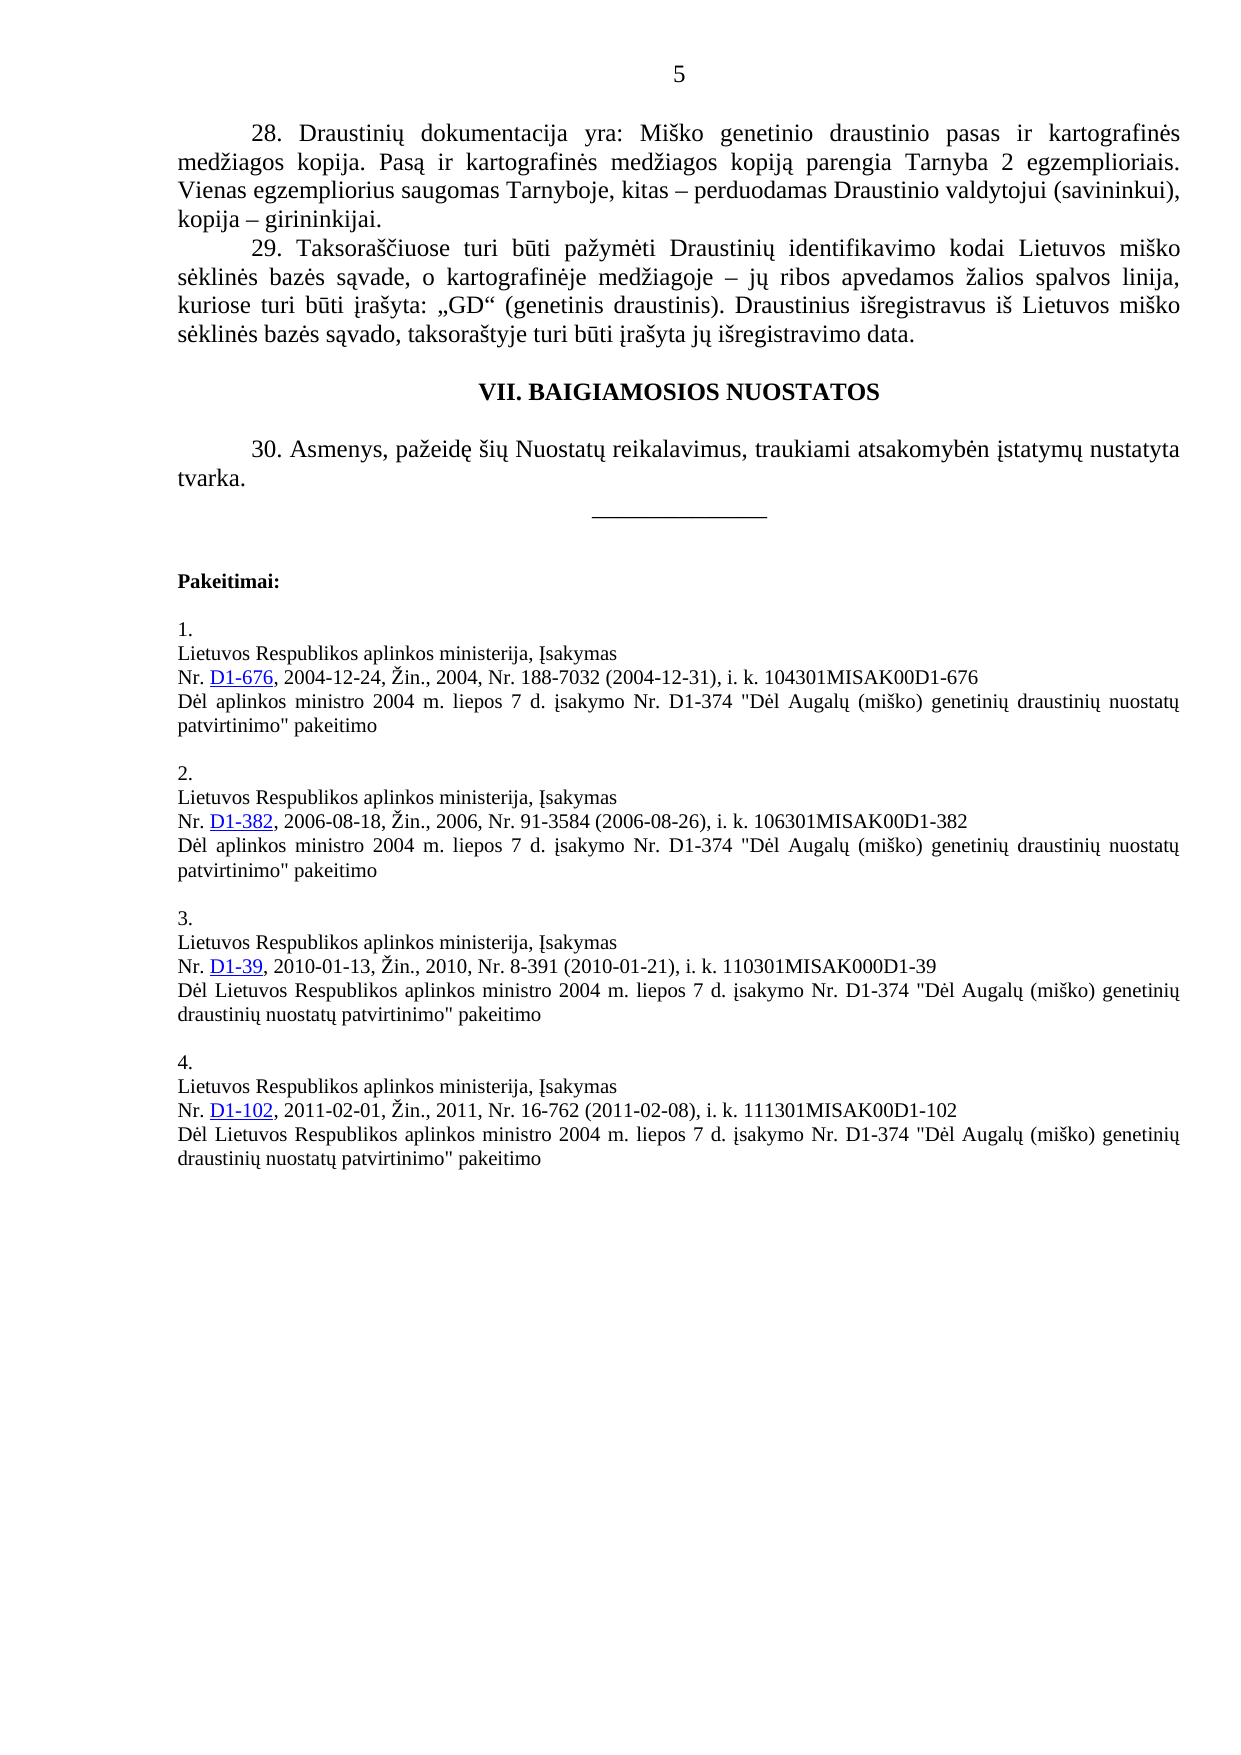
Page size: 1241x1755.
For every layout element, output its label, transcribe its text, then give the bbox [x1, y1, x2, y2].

text 30. Asmenys, pažeidę šių Nuostatų reikalavimus, traukiami atsakomybėn įstatymų nustatyta tvarka. [177, 434, 1181, 492]
text Dėl Lietuvos Respublikos aplinkos ministro 2004 m. liepos 7 d. įsakymo Nr. D1-374 "Dėl Augalų (miško) genetinių draustinių nuostatų patvirtinimo" pakeitimo [177, 1122, 1181, 1170]
text ______________ [177, 492, 1181, 521]
text Nr. D1-39, 2010-01-13, Žin., 2010, Nr. 8-391 (2010-01-21), i. k. 110301MISAK000D1-39 [177, 954, 1181, 978]
text VII. BAIGIAMOSIOS NUOSTATOS [177, 377, 1181, 406]
text Dėl Lietuvos Respublikos aplinkos ministro 2004 m. liepos 7 d. įsakymo Nr. D1-374 "Dėl Augalų (miško) genetinių draustinių nuostatų patvirtinimo" pakeitimo [177, 978, 1181, 1026]
text Pakeitimai: [177, 569, 1181, 593]
text Nr. D1-676, 2004-12-24, Žin., 2004, Nr. 188-7032 (2004-12-31), i. k. 104301MISAK00D1-676 [177, 665, 1181, 689]
text Lietuvos Respublikos aplinkos ministerija, Įsakymas [177, 641, 1181, 665]
text Dėl aplinkos ministro 2004 m. liepos 7 d. įsakymo Nr. D1-374 "Dėl Augalų (miško) genetinių draustinių nuostatų patvirtinimo" pakeitimo [177, 689, 1181, 737]
text 29. Taksoraščiuose turi būti pažymėti Draustinių identifikavimo kodai Lietuvos miško sėklinės bazės sąvade, o kartografinėje medžiagoje – jų ribos apvedamos žalios spalvos linija, kuriose turi būti įrašyta: „GD“ (genetinis draustinis). Draustinius išregistravus iš Lietuvos miško sėklinės bazės sąvado, taksoraštyje turi būti įrašyta jų išregistravimo data. [177, 233, 1181, 348]
text 3. [177, 906, 1181, 930]
text Nr. D1-382, 2006-08-18, Žin., 2006, Nr. 91-3584 (2006-08-26), i. k. 106301MISAK00D1-382 [177, 809, 1181, 833]
text Lietuvos Respublikos aplinkos ministerija, Įsakymas [177, 785, 1181, 809]
text Dėl aplinkos ministro 2004 m. liepos 7 d. įsakymo Nr. D1-374 "Dėl Augalų (miško) genetinių draustinių nuostatų patvirtinimo" pakeitimo [177, 833, 1181, 882]
text 2. [177, 761, 1181, 785]
text Lietuvos Respublikos aplinkos ministerija, Įsakymas [177, 1074, 1181, 1098]
text 4. [177, 1050, 1181, 1074]
text 1. [177, 617, 1181, 641]
text Nr. D1-102, 2011-02-01, Žin., 2011, Nr. 16-762 (2011-02-08), i. k. 111301MISAK00D1-102 [177, 1098, 1181, 1122]
text 28. Draustinių dokumentacija yra: Miško genetinio draustinio pasas ir kartografinės medžiagos kopija. Pasą ir kartografinės medžiagos kopiją parengia Tarnyba 2 egzemplioriais. Vienas egzempliorius saugomas Tarnyboje, kitas – perduodamas Draustinio valdytojui (savininkui), kopija – girininkijai. [177, 118, 1181, 233]
text Lietuvos Respublikos aplinkos ministerija, Įsakymas [177, 930, 1181, 954]
